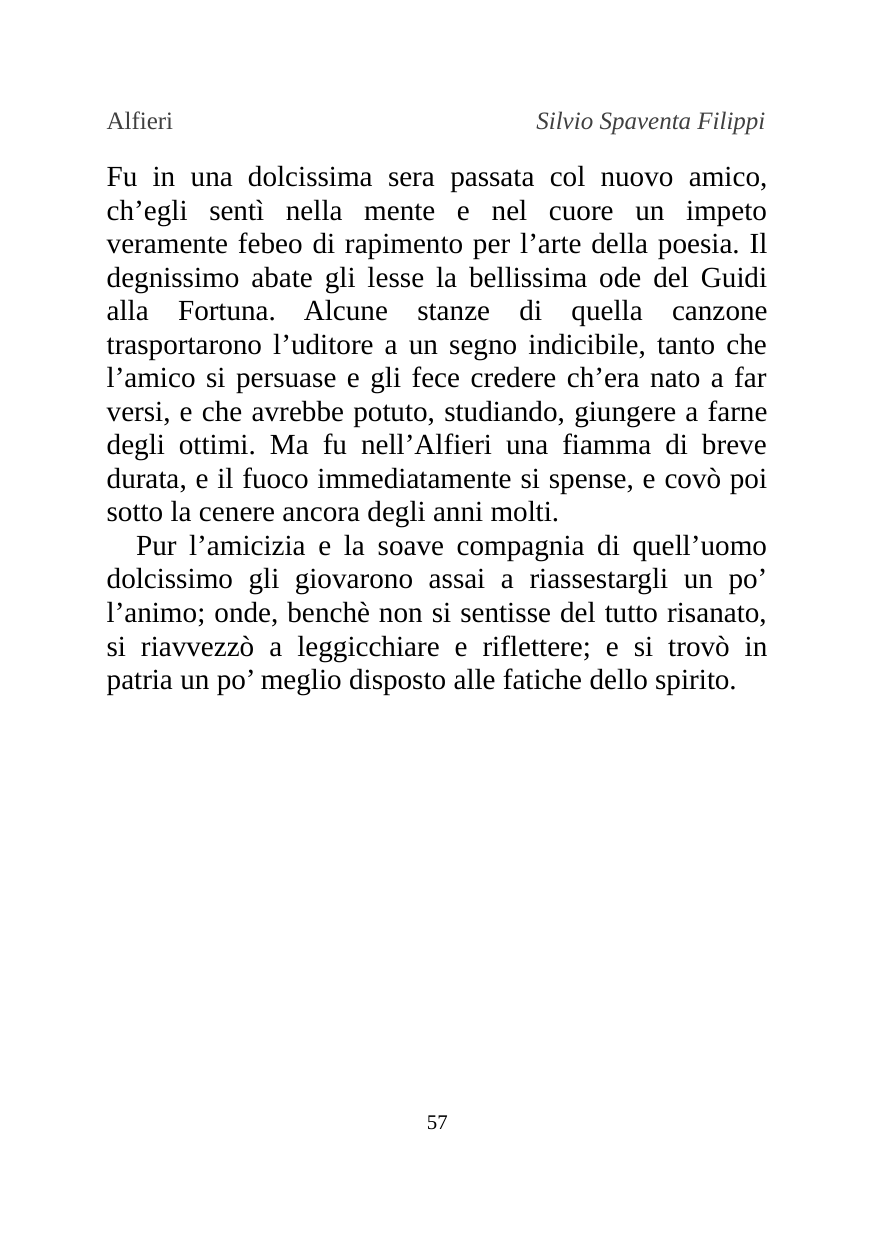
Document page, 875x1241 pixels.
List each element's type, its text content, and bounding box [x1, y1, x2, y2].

text Pur l’amicizia e la soave compagnia di quell’uomo dolcissimo gli giovarono assai a riassestargli un po’ l’animo; onde, benchè non si sentisse del tutto risanato, si riavvezzò a leggicchiare e riflettere; e si trovò in patria un po’ meglio disposto alle fatiche dello spirito. [106, 528, 768, 696]
text Fu in una dolcissima sera passata col nuovo amico, ch’egli sentì nella mente e nel cuore un impeto veramente febeo di rapimento per l’arte della poesia. Il degnissimo abate gli lesse la bellissima ode del Guidi alla Fortuna. Alcune stanze di quella canzone trasportarono l’uditore a un segno indicibile, tanto che l’amico si persuase e gli fece credere ch’era nato a far versi, e che avrebbe potuto, studiando, giungere a farne degli ottimi. Ma fu nell’Alfieri una fiamma di breve durata, e il fuoco immediatamente si spense, e covò poi sotto la cenere ancora degli anni molti. [106, 159, 768, 528]
